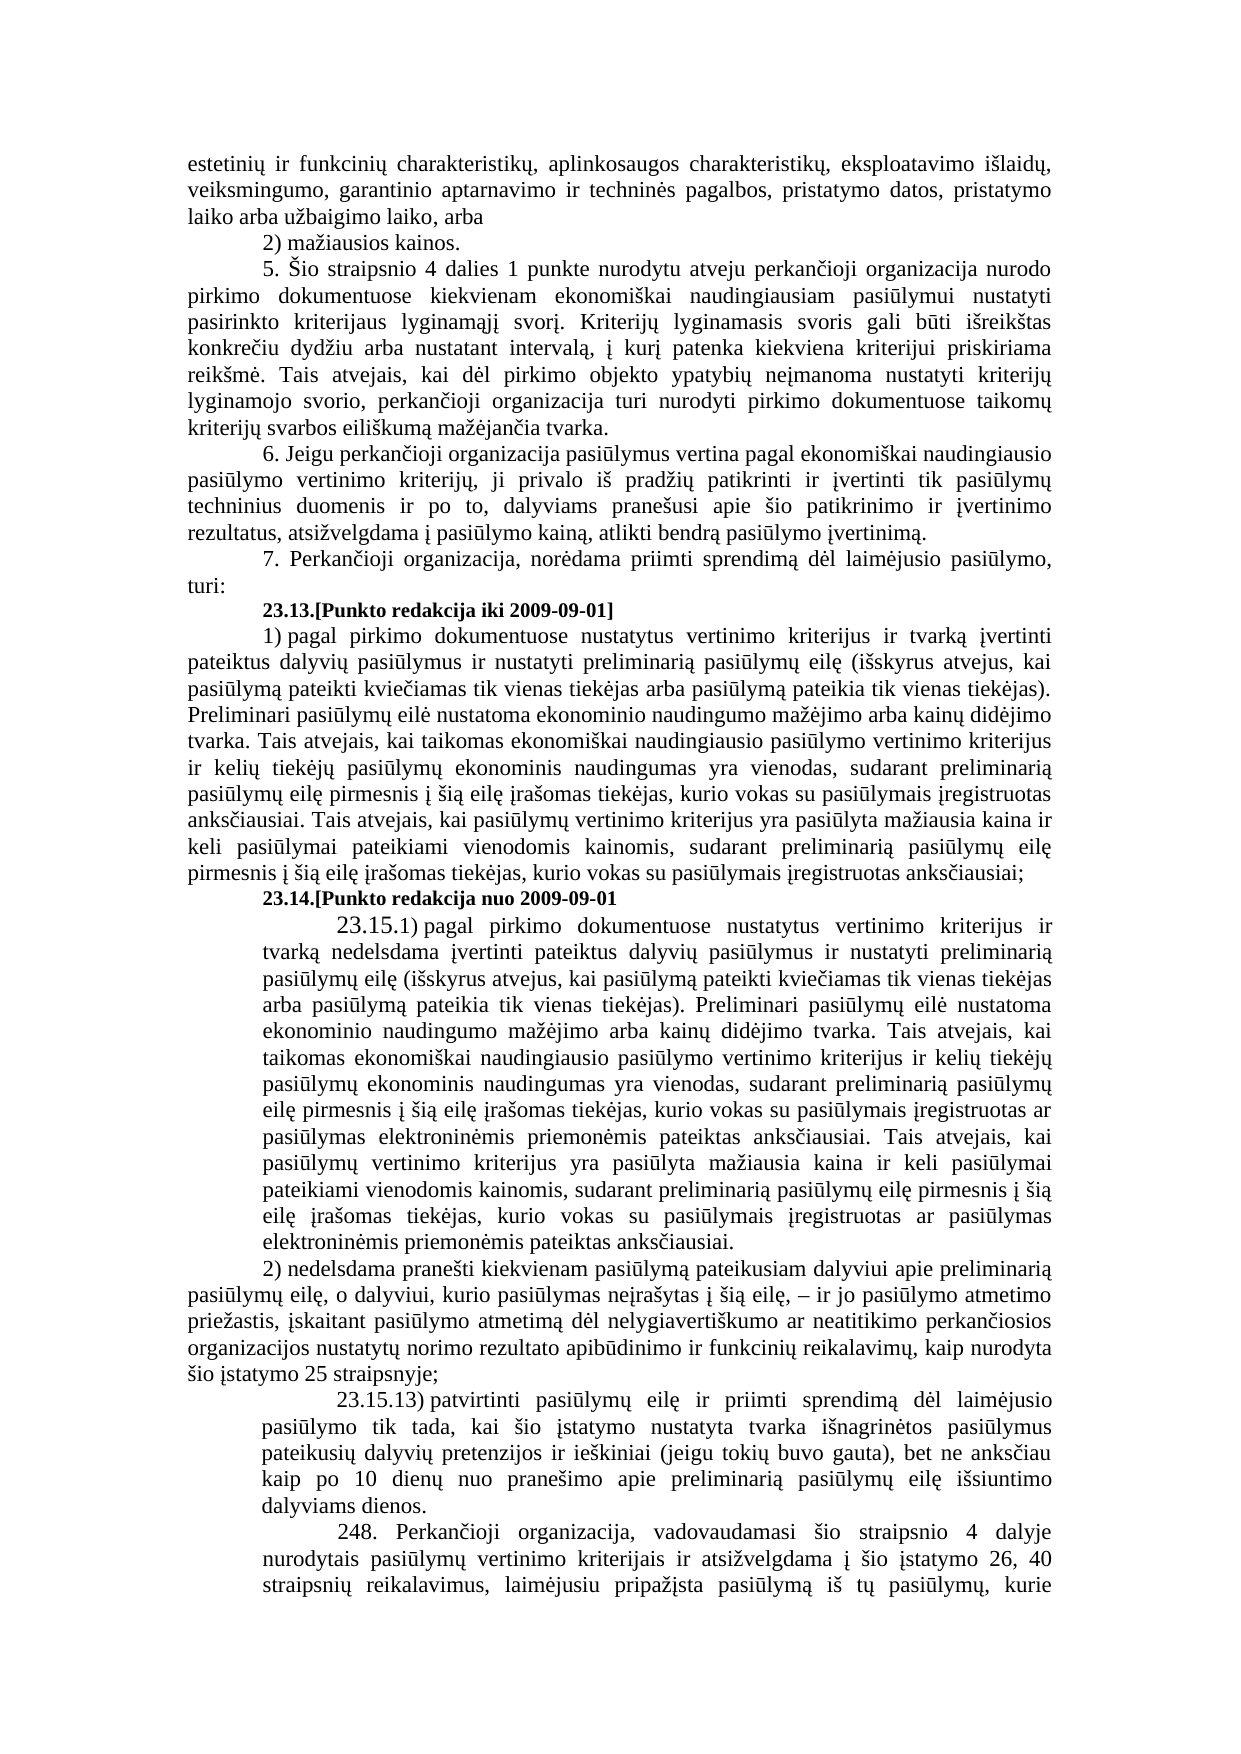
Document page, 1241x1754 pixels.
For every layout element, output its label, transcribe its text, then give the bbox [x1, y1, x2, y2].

subtitle 1) pagal pirkimo dokumentuose nustatytus vertinimo kriterijus ir tvarką nedelsdama įvertinti pateiktus dalyvių pasiūlymus ir nustatyti preliminarią pasiūlymų eilę (išskyrus atvejus, kai pasiūlymą pateikti kviečiamas tik vienas tiekėjas arba pasiūlymą pateikia tik vienas tiekėjas). Preliminari pasiūlymų eilė nustatoma ekonominio naudingumo mažėjimo arba kainų didėjimo tvarka. Tais atvejais, kai taikomas ekonomiškai naudingiausio pasiūlymo vertinimo kriterijus ir kelių tiekėjų pasiūlymų ekonominis naudingumas yra vienodas, sudarant preliminarią pasiūlymų eilę pirmesnis į šią eilę įrašomas tiekėjas, kurio vokas su pasiūlymais įregistruotas ar pasiūlymas elektroninėmis priemonėmis pateiktas anksčiausiai. Tais atvejais, kai pasiūlymų vertinimo kriterijus yra pasiūlyta mažiausia kaina ir keli pasiūlymai pateikiami vienodomis kainomis, sudarant preliminarią pasiūlymų eilę pirmesnis į šią eilę įrašomas tiekėjas, kurio vokas su pasiūlymais įregistruotas ar pasiūlymas elektroninėmis priemonėmis pateiktas anksčiausiai. [187, 910, 1053, 1255]
subtitle 8. Perkančioji organizacija, vadovaudamasi šio straipsnio 4 dalyje nurodytais pasiūlymų vertinimo kriterijais ir atsižvelgdama į šio įstatymo 26, 40 straipsnių reikalavimus, laimėjusiu pripažįsta pasiūlymą iš tų pasiūlymų, kurie [187, 1518, 1053, 1597]
subtitle [Punkto redakcija nuo 2009-09-01 [187, 886, 1053, 910]
text 7. Perkančioji organizacija, norėdama priimti sprendimą dėl laimėjusio pasiūlymo, turi: [187, 545, 1053, 598]
text 2) mažiausios kainos. [187, 229, 1053, 255]
subtitle [Punkto redakcija iki 2009-09-01] [187, 598, 1053, 622]
text 5. Šio straipsnio 4 dalies 1 punkte nurodytu atveju perkančioji organizacija nurodo pirkimo dokumentuose kiekvienam ekonomiškai naudingiausiam pasiūlymui nustatyti pasirinkto kriterijaus lyginamąjį svorį. Kriterijų lyginamasis svoris gali būti išreikštas konkrečiu dydžiu arba nustatant intervalą, į kurį patenka kiekviena kriterijui priskiriama reikšmė. Tais atvejais, kai dėl pirkimo objekto ypatybių neįmanoma nustatyti kriterijų lyginamojo svorio, perkančioji organizacija turi nurodyti pirkimo dokumentuose taikomų kriterijų svarbos eiliškumą mažėjančia tvarka. [187, 255, 1053, 440]
text 1) pagal pirkimo dokumentuose nustatytus vertinimo kriterijus ir tvarką įvertinti pateiktus dalyvių pasiūlymus ir nustatyti preliminarią pasiūlymų eilę (išskyrus atvejus, kai pasiūlymą pateikti kviečiamas tik vienas tiekėjas arba pasiūlymą pateikia tik vienas tiekėjas). Preliminari pasiūlymų eilė nustatoma ekonominio naudingumo mažėjimo arba kainų didėjimo tvarka. Tais atvejais, kai taikomas ekonomiškai naudingiausio pasiūlymo vertinimo kriterijus ir kelių tiekėjų pasiūlymų ekonominis naudingumas yra vienodas, sudarant preliminarią pasiūlymų eilę pirmesnis į šią eilę įrašomas tiekėjas, kurio vokas su pasiūlymais įregistruotas anksčiausiai. Tais atvejais, kai pasiūlymų vertinimo kriterijus yra pasiūlyta mažiausia kaina ir keli pasiūlymai pateikiami vienodomis kainomis, sudarant preliminarią pasiūlymų eilę pirmesnis į šią eilę įrašomas tiekėjas, kurio vokas su pasiūlymais įregistruotas anksčiausiai; [187, 622, 1053, 886]
subtitle 3) patvirtinti pasiūlymų eilę ir priimti sprendimą dėl laimėjusio pasiūlymo tik tada, kai šio įstatymo nustatyta tvarka išnagrinėtos pasiūlymus pateikusių dalyvių pretenzijos ir ieškiniai (jeigu tokių buvo gauta), bet ne anksčiau kaip po 10 dienų nuo pranešimo apie preliminarią pasiūlymų eilę išsiuntimo dalyviams dienos. [187, 1386, 1053, 1518]
text 2) nedelsdama pranešti kiekvienam pasiūlymą pateikusiam dalyviui apie preliminarią pasiūlymų eilę, o dalyviui, kurio pasiūlymas neįrašytas į šią eilę, – ir jo pasiūlymo atmetimo priežastis, įskaitant pasiūlymo atmetimą dėl nelygiavertiškumo ar neatitikimo perkančiosios organizacijos nustatytų norimo rezultato apibūdinimo ir funkcinių reikalavimų, kaip nurodyta šio įstatymo 25 straipsnyje; [187, 1255, 1053, 1386]
text 6. Jeigu perkančioji organizacija pasiūlymus vertina pagal ekonomiškai naudingiausio pasiūlymo vertinimo kriterijų, ji privalo iš pradžių patikrinti ir įvertinti tik pasiūlymų techninius duomenis ir po to, dalyviams pranešusi apie šio patikrinimo ir įvertinimo rezultatus, atsižvelgdama į pasiūlymo kainą, atlikti bendrą pasiūlymo įvertinimą. [187, 440, 1053, 545]
text estetinių ir funkcinių charakteristikų, aplinkosaugos charakteristikų, eksploatavimo išlaidų, veiksmingumo, garantinio aptarnavimo ir techninės pagalbos, pristatymo datos, pristatymo laiko arba užbaigimo laiko, arba [187, 150, 1053, 229]
